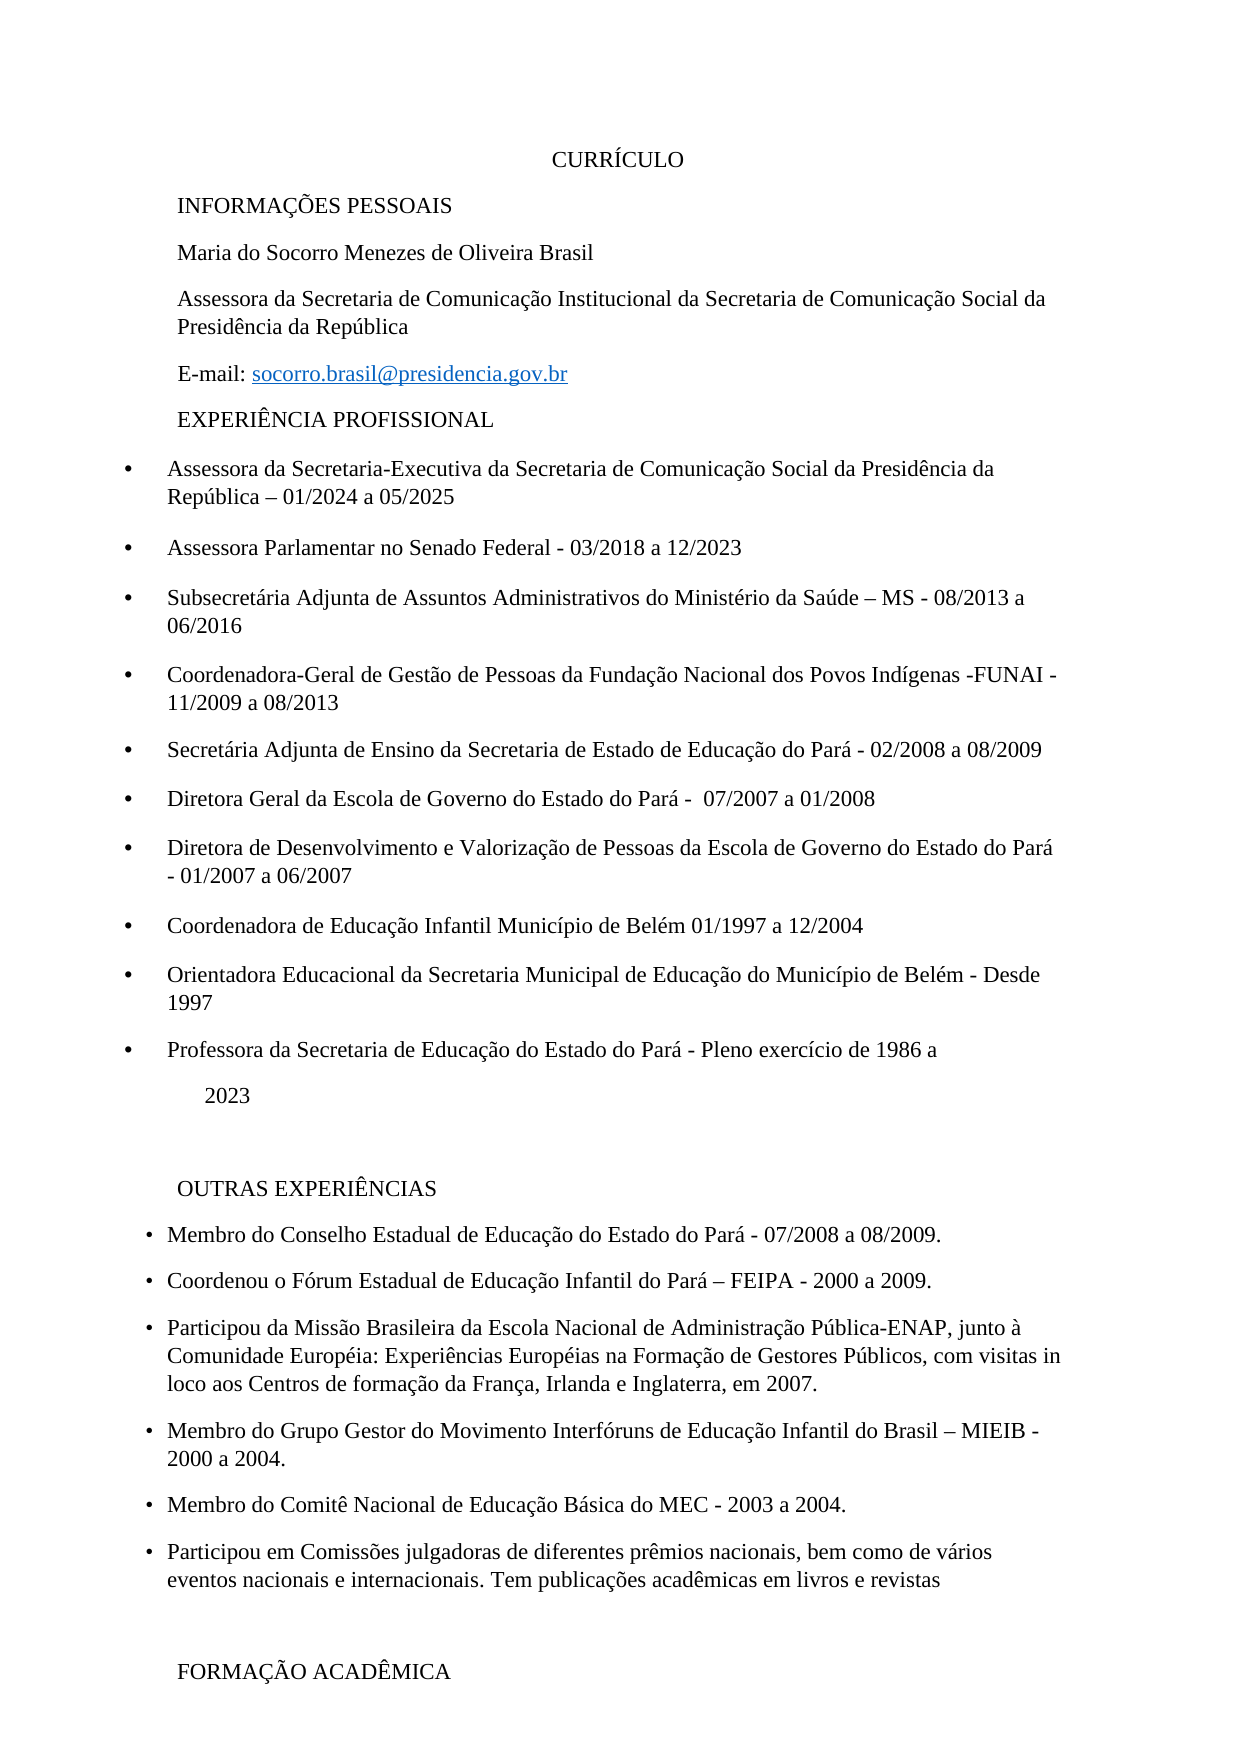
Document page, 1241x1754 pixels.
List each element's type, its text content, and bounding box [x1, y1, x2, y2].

list Participou em Comissões julgadoras de diferentes prêmios nacionais, bem como de vários eventos nacionais e internacionais. Tem publicações acadêmicas em livros e revistas [145, 1538, 1064, 1592]
list Diretora Geral da Escola de Governo do Estado do Pará - 07/2007 a 01/2008 [124, 785, 1064, 811]
list Secretária Adjunta de Ensino da Secretaria de Estado de Educação do Pará - 02/2008 a 08/2009 [124, 736, 1064, 762]
list Coordenadora de Educação Infantil Município de Belém 01/1997 a 12/2004 [124, 912, 1064, 938]
list Assessora da Secretaria-Executiva da Secretaria de Comunicação Social da Presidência da República – 01/2024 a 05/2025 [124, 455, 1064, 510]
text INFORMAÇÕES PESSOAIS [177, 193, 1064, 219]
list Membro do Conselho Estadual de Educação do Estado do Pará - 07/2008 a 08/2009. [145, 1221, 1064, 1247]
text OUTRAS EXPERIÊNCIAS [177, 1175, 1064, 1201]
list Coordenou o Fórum Estadual de Educação Infantil do Pará – FEIPA - 2000 a 2009. [145, 1267, 1064, 1294]
text Assessora da Secretaria de Comunicação Institucional da Secretaria de Comunicação Social da Presidência da República [177, 285, 1064, 340]
list Assessora Parlamentar no Senado Federal - 03/2018 a 12/2023 [124, 534, 1064, 561]
list Participou da Missão Brasileira da Escola Nacional de Administração Pública-ENAP, junto à Comunidade Européia: Experiências Européias na Formação de Gestores Públicos, com visitas in loco aos Centros de formação da França, Irlanda e Inglaterra, em 2007. [145, 1314, 1064, 1397]
text EXPERIÊNCIA PROFISSIONAL [177, 406, 1064, 432]
list Coordenadora-Geral de Gestão de Pessoas da Fundação Nacional dos Povos Indígenas -FUNAI - 11/2009 a 08/2013 [124, 661, 1064, 716]
list Subsecretária Adjunta de Assuntos Administrativos do Ministério da Saúde – MS - 08/2013 a 06/2016 [124, 583, 1064, 638]
text E-mail: socorro.brasil@presidencia.gov.br [177, 360, 1064, 386]
list Diretora de Desenvolvimento e Valorização de Pessoas da Escola de Governo do Estado do Pará - 01/2007 a 06/2007 [124, 834, 1064, 889]
text Maria do Socorro Menezes de Oliveira Brasil [177, 239, 1064, 265]
text FORMAÇÃO ACADÊMICA [177, 1658, 1064, 1685]
text 2023 [204, 1082, 1064, 1109]
list Orientadora Educacional da Secretaria Municipal de Educação do Município de Belém - Desde 1997 [124, 961, 1064, 1016]
text CURRÍCULO [177, 146, 1064, 173]
list Membro do Comitê Nacional de Educação Básica do MEC - 2003 a 2004. [145, 1491, 1064, 1518]
list Membro do Grupo Gestor do Movimento Interfóruns de Educação Infantil do Brasil – MIEIB - 2000 a 2004. [145, 1417, 1064, 1471]
list Professora da Secretaria de Educação do Estado do Pará - Pleno exercício de 1986 a [124, 1036, 1064, 1062]
